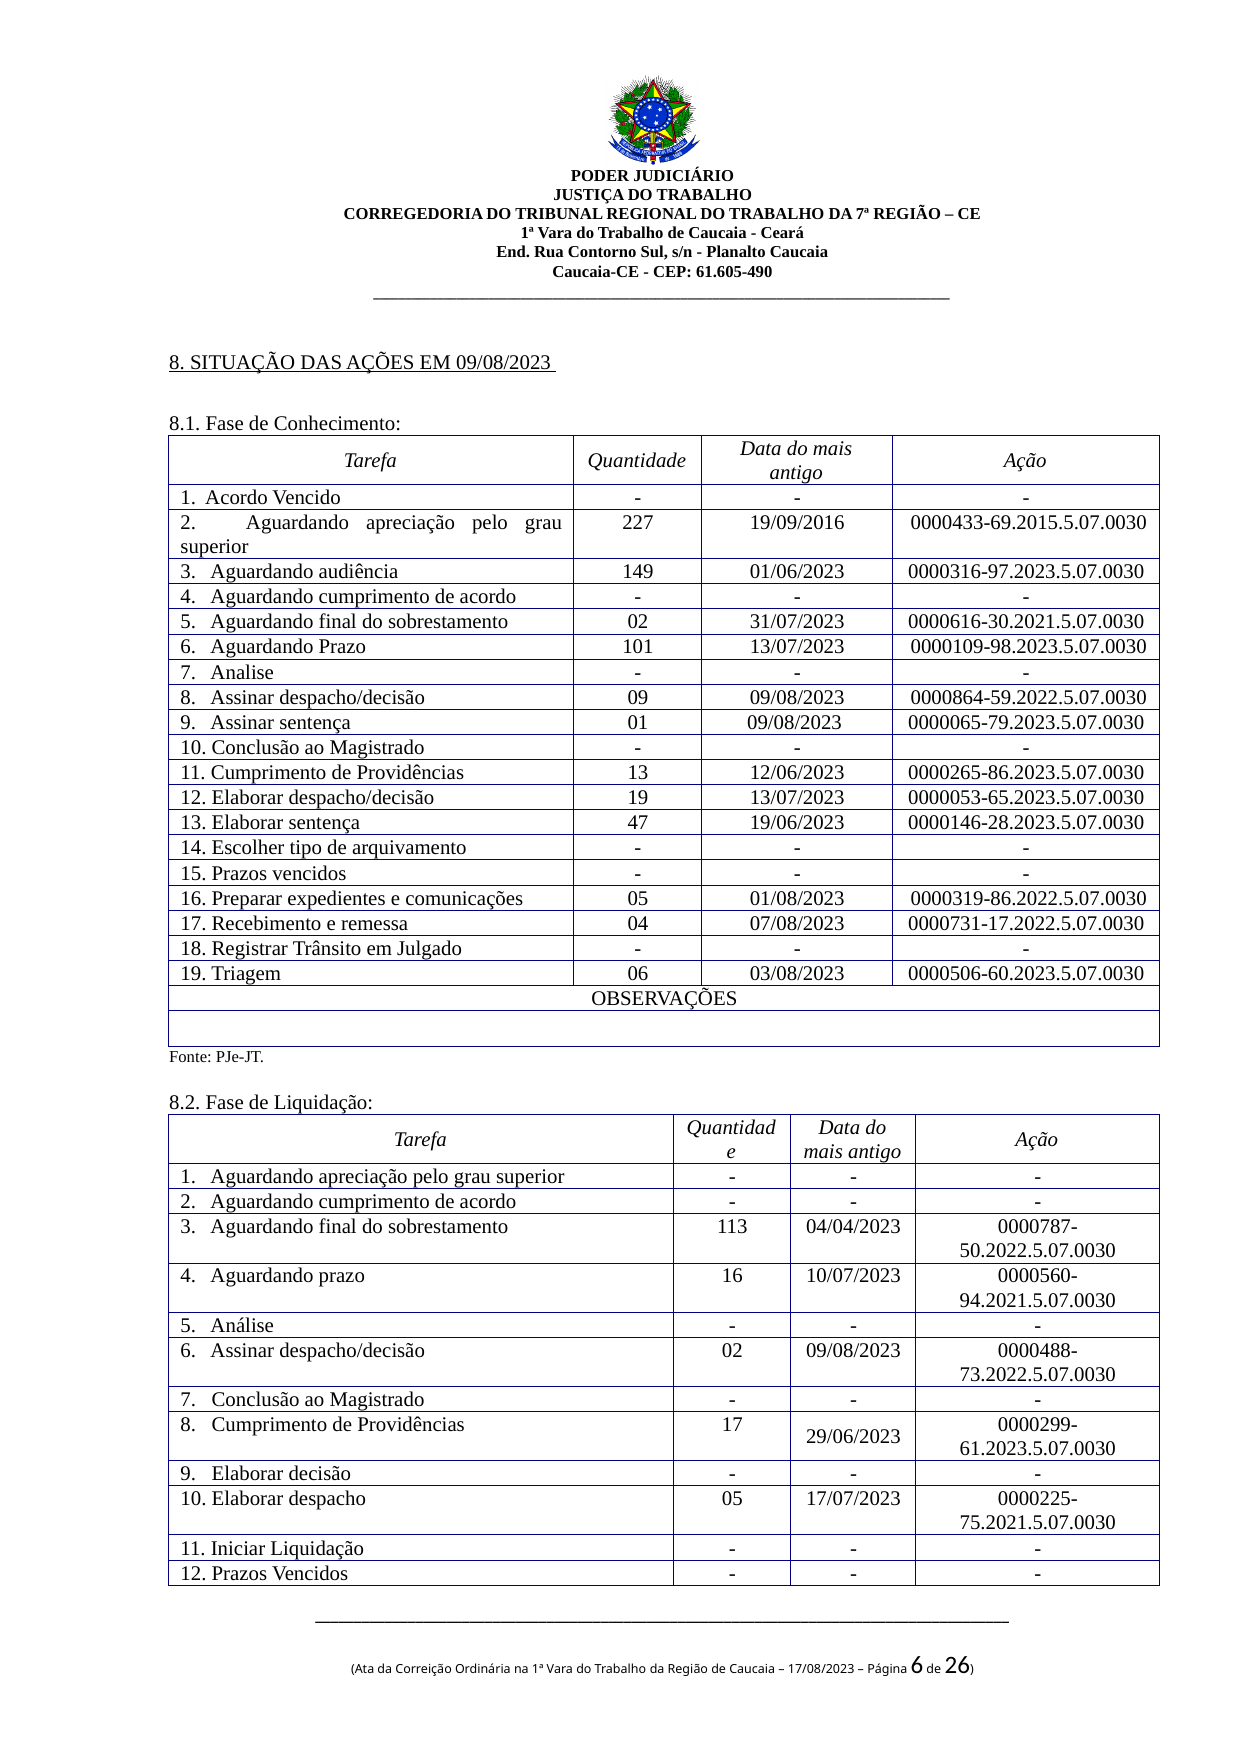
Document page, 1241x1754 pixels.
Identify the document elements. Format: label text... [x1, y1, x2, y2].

table_cell 16. Preparar expedientes e comunicações [169, 886, 573, 909]
table_cell 09 [574, 685, 701, 709]
table_cell 9. Elaborar decisão [169, 1461, 673, 1485]
table_cell 0000316-97.2023.5.07.0030 [893, 559, 1159, 583]
table_cell 19. Triagem [169, 961, 573, 985]
table_cell - [574, 860, 701, 884]
table_cell 19/09/2016 [702, 510, 892, 558]
table_cell 11. Cumprimento de Providências [169, 760, 573, 784]
table_cell - [791, 1561, 915, 1584]
table_cell - [791, 1535, 915, 1559]
table_cell 113 [674, 1214, 790, 1262]
table_cell 101 [574, 635, 701, 658]
table_header Quantidade [574, 436, 701, 484]
table_cell 6. Aguardando Prazo [169, 635, 573, 658]
table_cell 0000053-65.2023.5.07.0030 [893, 785, 1159, 809]
table_cell - [574, 936, 701, 960]
table_cell 0000616-30.2021.5.07.0030 [893, 609, 1159, 633]
table_cell - [893, 936, 1159, 960]
table_cell 3. Aguardando final do sobrestamento [169, 1214, 673, 1262]
table_cell - [916, 1387, 1159, 1411]
table_cell 01/08/2023 [702, 886, 892, 909]
table_cell 1. Aguardando apreciação pelo grau superior [169, 1164, 673, 1188]
table_cell - [893, 860, 1159, 884]
table_cell 10. Elaborar despacho [169, 1486, 673, 1534]
table_cell 31/07/2023 [702, 609, 892, 633]
table_cell 19 [574, 785, 701, 809]
table_header Tarefa [169, 436, 573, 484]
table_cell - [791, 1189, 915, 1213]
subtitle 8.1. Fase de Conhecimento: [169, 411, 1155, 435]
table_cell 9. Assinar sentença [169, 710, 573, 734]
table_cell - [893, 660, 1159, 684]
table_cell 5. Aguardando final do sobrestamento [169, 609, 573, 633]
table_cell - [574, 584, 701, 608]
table_cell 1. Acordo Vencido [169, 485, 573, 509]
table_cell 17/07/2023 [791, 1486, 915, 1534]
table_cell 17 [674, 1412, 790, 1460]
table_cell 03/08/2023 [702, 961, 892, 985]
table_cell 12/06/2023 [702, 760, 892, 784]
table_cell 12. Elaborar despacho/decisão [169, 785, 573, 809]
table_cell OBSERVAÇÕES [169, 986, 1159, 1010]
table_cell 09/08/2023 [702, 710, 892, 734]
table_cell - [674, 1313, 790, 1337]
table_cell 0000864-59.2022.5.07.0030 [893, 685, 1159, 709]
table_cell 0000319-86.2022.5.07.0030 [893, 886, 1159, 909]
table_cell 2. Aguardando apreciação pelo grau superior [169, 510, 573, 558]
table_cell 17. Recebimento e remessa [169, 911, 573, 935]
table_cell - [916, 1313, 1159, 1337]
table_cell - [702, 835, 892, 859]
table_cell - [674, 1535, 790, 1559]
table_cell 0000109-98.2023.5.07.0030 [893, 635, 1159, 658]
table_cell 04 [574, 911, 701, 935]
table_cell [169, 1011, 1159, 1046]
table_header Data do mais antigo [702, 436, 892, 484]
table_cell 15. Prazos vencidos [169, 860, 573, 884]
table_cell 0000146-28.2023.5.07.0030 [893, 810, 1159, 834]
table_cell - [674, 1461, 790, 1485]
table_cell 7. Analise [169, 660, 573, 684]
table_cell 05 [574, 886, 701, 909]
table_cell - [893, 735, 1159, 759]
table_cell 07/08/2023 [702, 911, 892, 935]
table_cell 12. Prazos Vencidos [169, 1561, 673, 1584]
table_cell 0000506-60.2023.5.07.0030 [893, 961, 1159, 985]
table_cell 7. Conclusão ao Magistrado [169, 1387, 673, 1411]
table_cell 4. Aguardando cumprimento de acordo [169, 584, 573, 608]
table_cell 19/06/2023 [702, 810, 892, 834]
table_cell 0000265-86.2023.5.07.0030 [893, 760, 1159, 784]
table_cell - [674, 1387, 790, 1411]
table_cell - [702, 860, 892, 884]
table_cell - [893, 584, 1159, 608]
table_cell - [674, 1561, 790, 1584]
table_header Ação [893, 436, 1159, 484]
table_cell - [791, 1387, 915, 1411]
table_cell - [702, 485, 892, 509]
table_cell 2. Aguardando cumprimento de acordo [169, 1189, 673, 1213]
table_cell - [702, 735, 892, 759]
table_cell 47 [574, 810, 701, 834]
table_cell 227 [574, 510, 701, 558]
table_cell 0000299-61.2023.5.07.0030 [916, 1412, 1159, 1460]
table_cell 8. Assinar despacho/decisão [169, 685, 573, 709]
table_cell - [893, 485, 1159, 509]
table_cell 10/07/2023 [791, 1264, 915, 1312]
table_header Quantidade [674, 1115, 790, 1163]
table_cell - [702, 660, 892, 684]
table_cell 4. Aguardando prazo [169, 1264, 673, 1312]
table_cell - [916, 1535, 1159, 1559]
table_cell - [916, 1461, 1159, 1485]
table_cell - [674, 1164, 790, 1188]
table_cell - [791, 1461, 915, 1485]
table_cell - [916, 1561, 1159, 1584]
table_cell 6. Assinar despacho/decisão [169, 1338, 673, 1386]
table_cell 14. Escolher tipo de arquivamento [169, 835, 573, 859]
table_cell 5. Análise [169, 1313, 673, 1337]
table_cell - [791, 1313, 915, 1337]
table_cell 09/08/2023 [791, 1338, 915, 1386]
table_cell 10. Conclusão ao Magistrado [169, 735, 573, 759]
table_cell 06 [574, 961, 701, 985]
table_cell 13/07/2023 [702, 785, 892, 809]
table_cell - [702, 936, 892, 960]
table_cell - [791, 1164, 915, 1188]
table_cell 01 [574, 710, 701, 734]
table_cell - [574, 835, 701, 859]
table_header Data do mais antigo [791, 1115, 915, 1163]
table_cell - [916, 1189, 1159, 1213]
table_cell 13/07/2023 [702, 635, 892, 658]
table_cell 16 [674, 1264, 790, 1312]
table_cell - [574, 485, 701, 509]
table_cell 0000065-79.2023.5.07.0030 [893, 710, 1159, 734]
picture [603, 73, 702, 166]
table_cell 02 [674, 1338, 790, 1386]
table_cell 0000787-50.2022.5.07.0030 [916, 1214, 1159, 1262]
table_cell 13. Elaborar sentença [169, 810, 573, 834]
subtitle 8.2. Fase de Liquidação: [169, 1090, 1155, 1114]
table_cell - [893, 835, 1159, 859]
table_cell 0000731-17.2022.5.07.0030 [893, 911, 1159, 935]
table_cell 11. Iniciar Liquidação [169, 1535, 673, 1559]
table_cell 29/06/2023 [791, 1412, 915, 1460]
table_cell - [574, 660, 701, 684]
subtitle Fonte: PJe-JT. [169, 1047, 1155, 1066]
table_header Tarefa [169, 1115, 673, 1163]
table_cell 149 [574, 559, 701, 583]
table_cell - [702, 584, 892, 608]
table_cell 01/06/2023 [702, 559, 892, 583]
table_cell 0000560-94.2021.5.07.0030 [916, 1264, 1159, 1312]
subtitle 8. SITUAÇÃO DAS AÇÕES EM 09/08/2023 [169, 350, 1155, 374]
table_cell 04/04/2023 [791, 1214, 915, 1262]
table_cell 8. Cumprimento de Providências [169, 1412, 673, 1460]
table_cell - [574, 735, 701, 759]
table_cell - [916, 1164, 1159, 1188]
table_cell 05 [674, 1486, 790, 1534]
table_cell 02 [574, 609, 701, 633]
table_cell 0000225-75.2021.5.07.0030 [916, 1486, 1159, 1534]
table_cell 0000488-73.2022.5.07.0030 [916, 1338, 1159, 1386]
table_header Ação [916, 1115, 1159, 1163]
table_cell - [674, 1189, 790, 1213]
table_cell 3. Aguardando audiência [169, 559, 573, 583]
table_cell 09/08/2023 [702, 685, 892, 709]
table_cell 0000433-69.2015.5.07.0030 [893, 510, 1159, 558]
table_cell 18. Registrar Trânsito em Julgado [169, 936, 573, 960]
table_cell 13 [574, 760, 701, 784]
